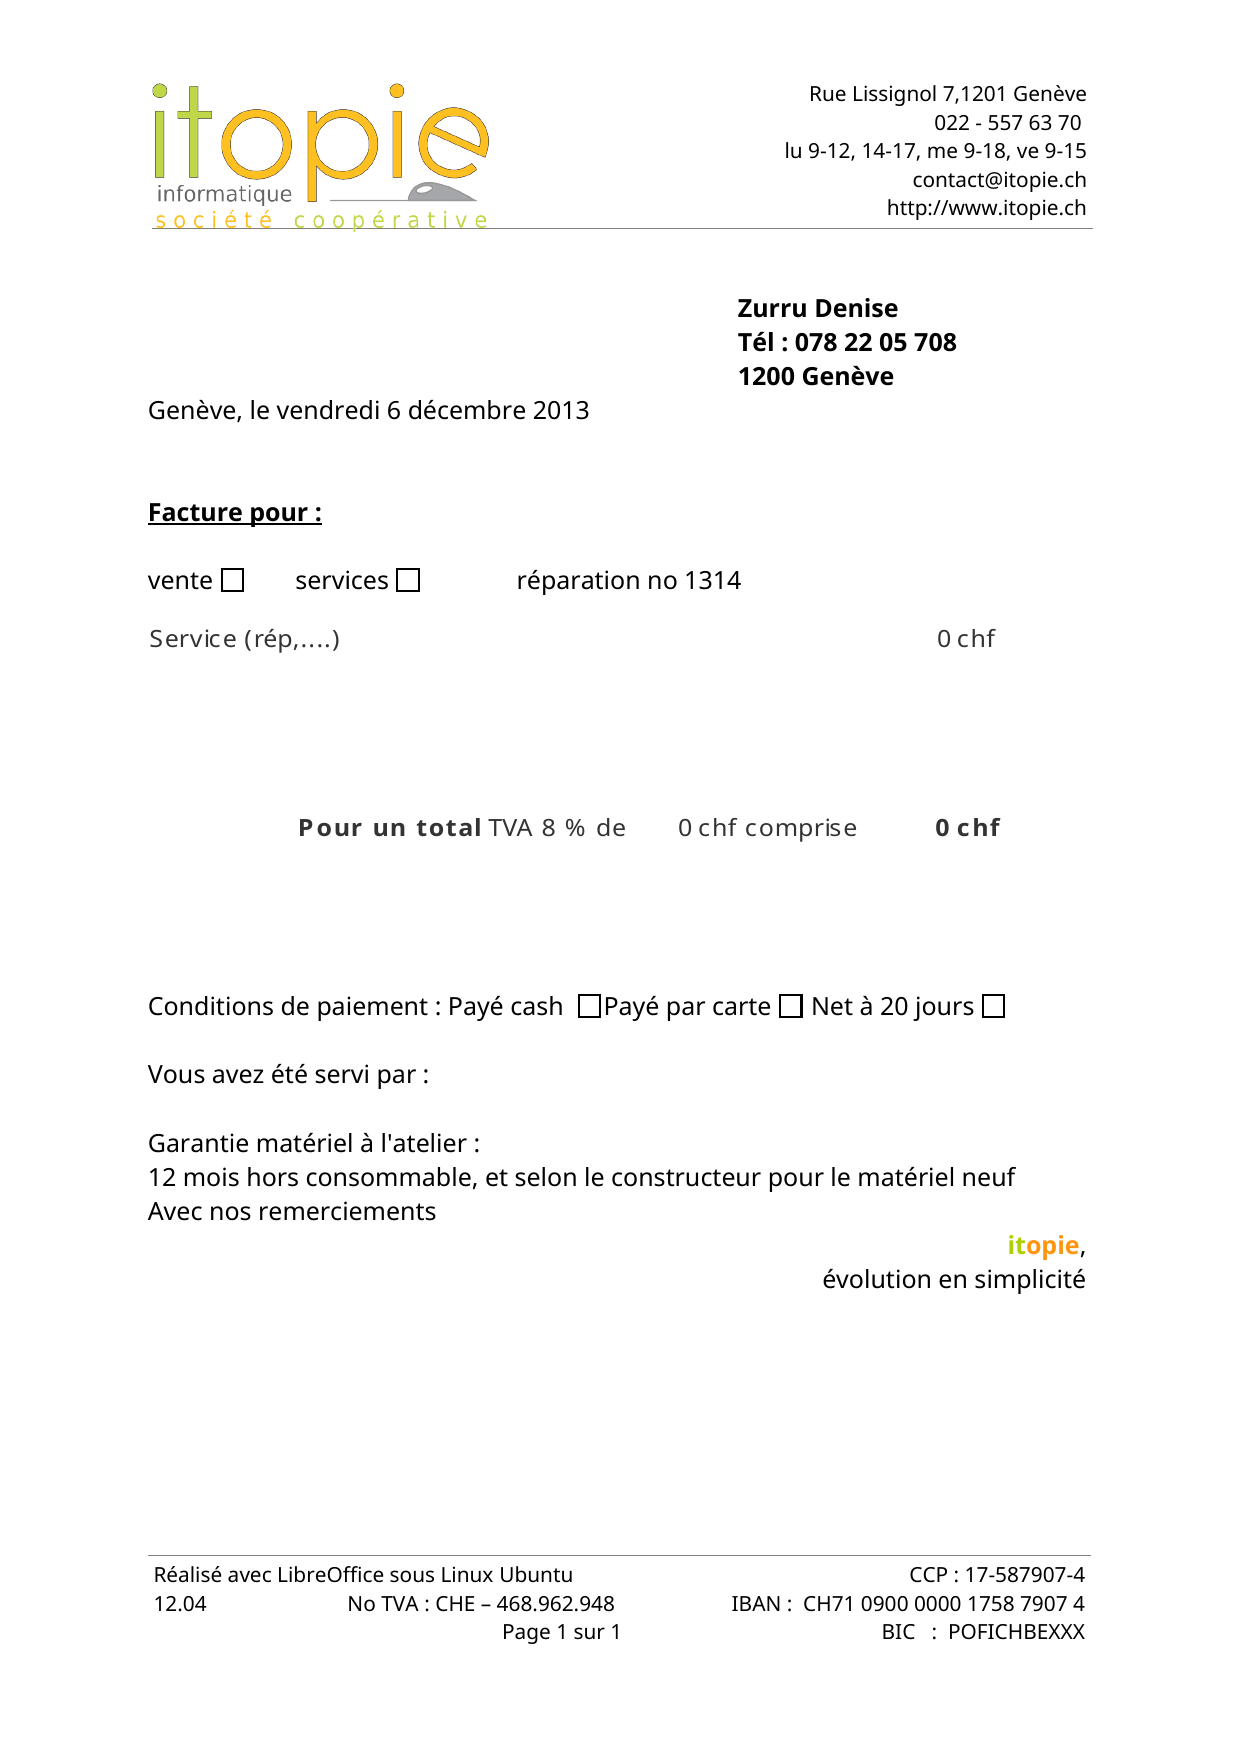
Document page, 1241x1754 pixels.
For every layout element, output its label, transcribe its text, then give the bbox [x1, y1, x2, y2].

text Zurru Denise [148, 290, 1093, 324]
text Genève, le vendredi 6 décembre 2013 [148, 392, 1093, 427]
text vente services réparation no 1314 [148, 563, 1093, 597]
picture [138, 72, 500, 244]
text Facture pour : [148, 495, 1093, 529]
text Tél : 078 22 05 708 [148, 324, 1093, 358]
text Garantie matériel à l'atelier : [148, 1125, 1093, 1159]
text Vous avez été servi par : [148, 1057, 1093, 1091]
text Conditions de paiement : Payé cash Payé par carte Net à 20 jours [148, 989, 1093, 1023]
text 12 mois hors consommable, et selon le constructeur pour le matériel neuf [148, 1159, 1093, 1193]
text 1200 Genève [148, 358, 1093, 392]
text itopie, [148, 1227, 1093, 1262]
text Avec nos remerciements [148, 1193, 1093, 1227]
text évolution en simplicité [148, 1262, 1093, 1296]
